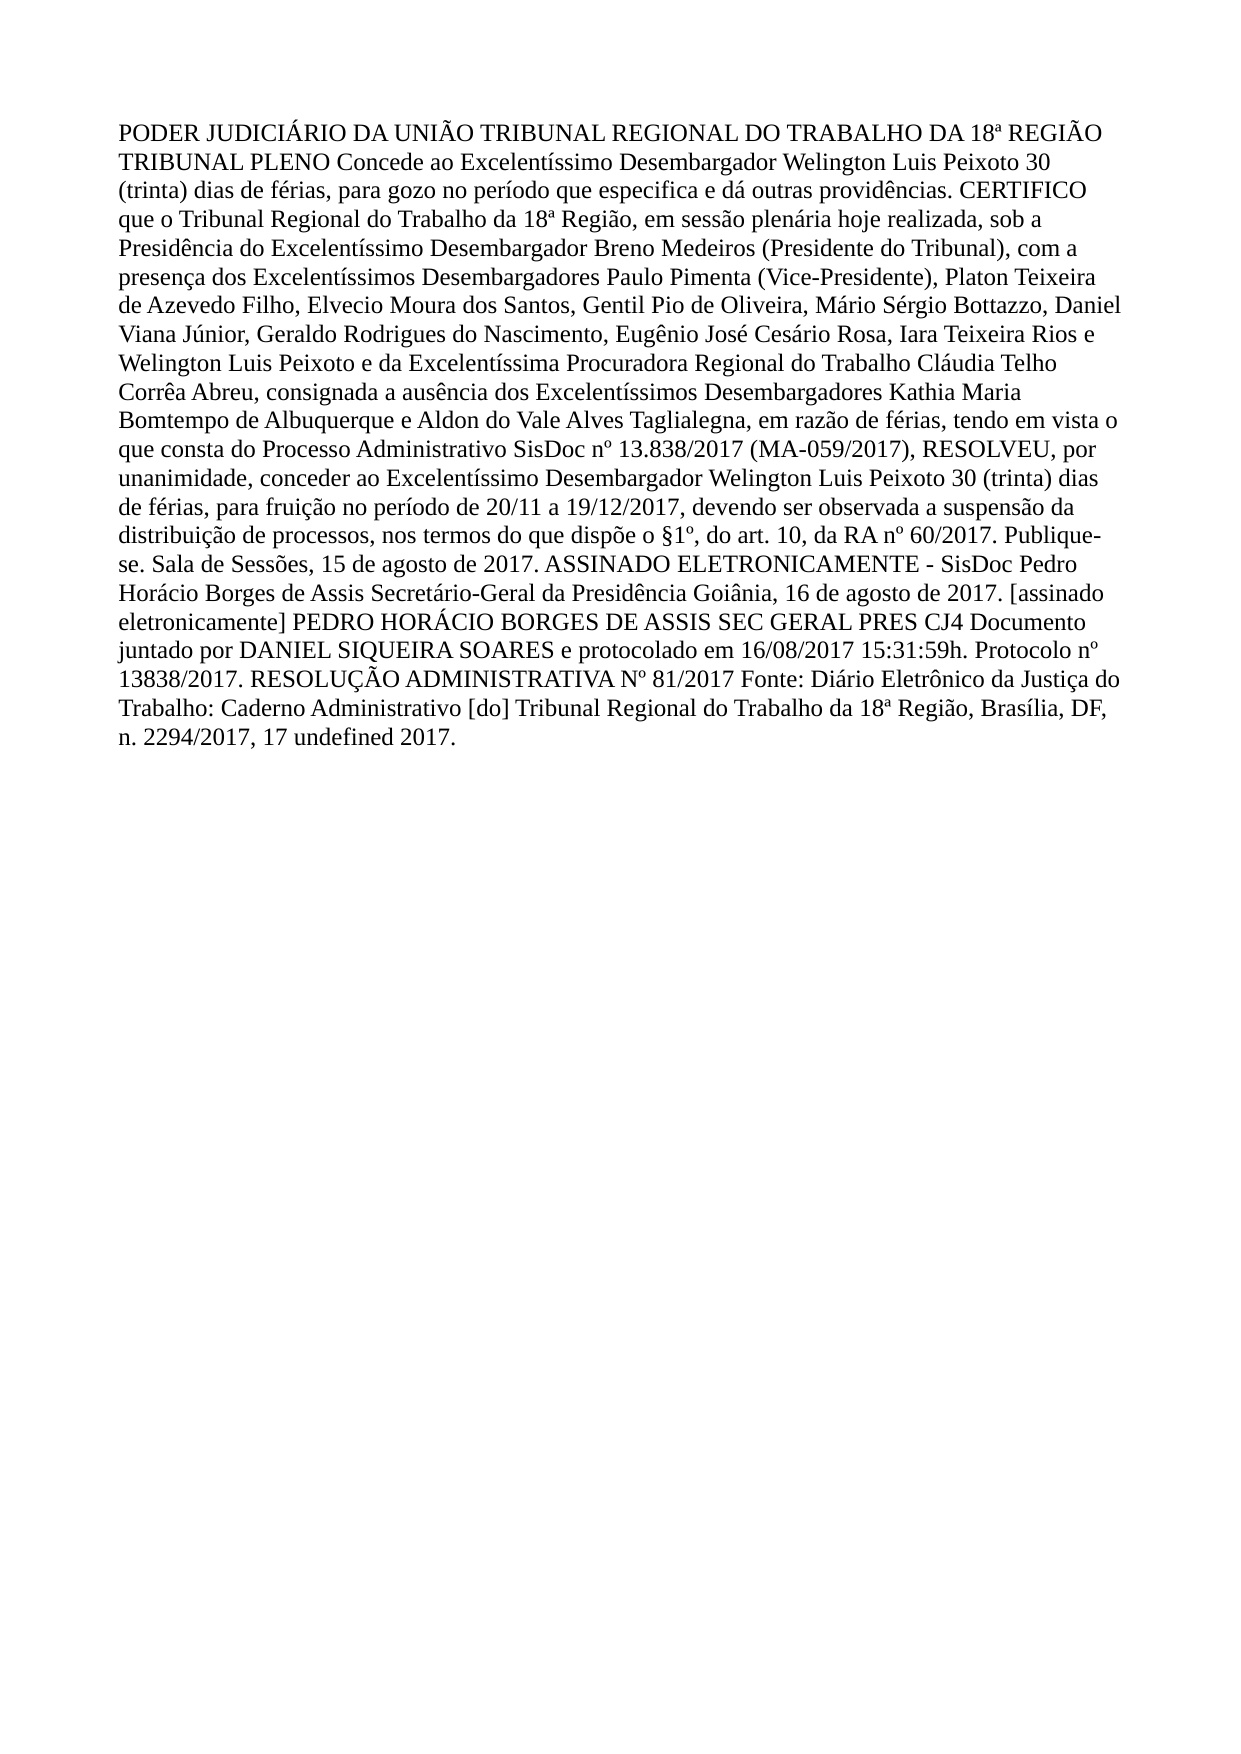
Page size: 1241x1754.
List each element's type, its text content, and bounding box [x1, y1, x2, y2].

text PODER JUDICIÁRIO DA UNIÃO TRIBUNAL REGIONAL DO TRABALHO DA 18ª REGIÃO TRIBUNAL PLENO Concede ao Excelentíssimo Desembargador Welington Luis Peixoto 30 (trinta) dias de férias, para gozo no período que especifica e dá outras providências. CERTIFICO que o Tribunal Regional do Trabalho da 18ª Região, em sessão plenária hoje realizada, sob a Presidência do Excelentíssimo Desembargador Breno Medeiros (Presidente do Tribunal), com a presença dos Excelentíssimos Desembargadores Paulo Pimenta (Vice-Presidente), Platon Teixeira de Azevedo Filho, Elvecio Moura dos Santos, Gentil Pio de Oliveira, Mário Sérgio Bottazzo, Daniel Viana Júnior, Geraldo Rodrigues do Nascimento, Eugênio José Cesário Rosa, Iara Teixeira Rios e Welington Luis Peixoto e da Excelentíssima Procuradora Regional do Trabalho Cláudia Telho Corrêa Abreu, consignada a ausência dos Excelentíssimos Desembargadores Kathia Maria Bomtempo de Albuquerque e Aldon do Vale Alves Taglialegna, em razão de férias, tendo em vista o que consta do Processo Administrativo SisDoc nº 13.838/2017 (MA-059/2017), RESOLVEU, por unanimidade, conceder ao Excelentíssimo Desembargador Welington Luis Peixoto 30 (trinta) dias de férias, para fruição no período de 20/11 a 19/12/2017, devendo ser observada a suspensão da distribuição de processos, nos termos do que dispõe o §1º, do art. 10, da RA nº 60/2017. Publique-se. Sala de Sessões, 15 de agosto de 2017. ASSINADO ELETRONICAMENTE - SisDoc Pedro Horácio Borges de Assis Secretário-Geral da Presidência Goiânia, 16 de agosto de 2017. [assinado eletronicamente] PEDRO HORÁCIO BORGES DE ASSIS SEC GERAL PRES CJ4 Documento juntado por DANIEL SIQUEIRA SOARES e protocolado em 16/08/2017 15:31:59h. Protocolo nº 13838/2017. RESOLUÇÃO ADMINISTRATIVA Nº 81/2017 Fonte: Diário Eletrônico da Justiça do Trabalho: Caderno Administrativo [do] Tribunal Regional do Trabalho da 18ª Região, Brasília, DF, n. 2294/2017, 17 undefined 2017. [118, 118, 1122, 751]
